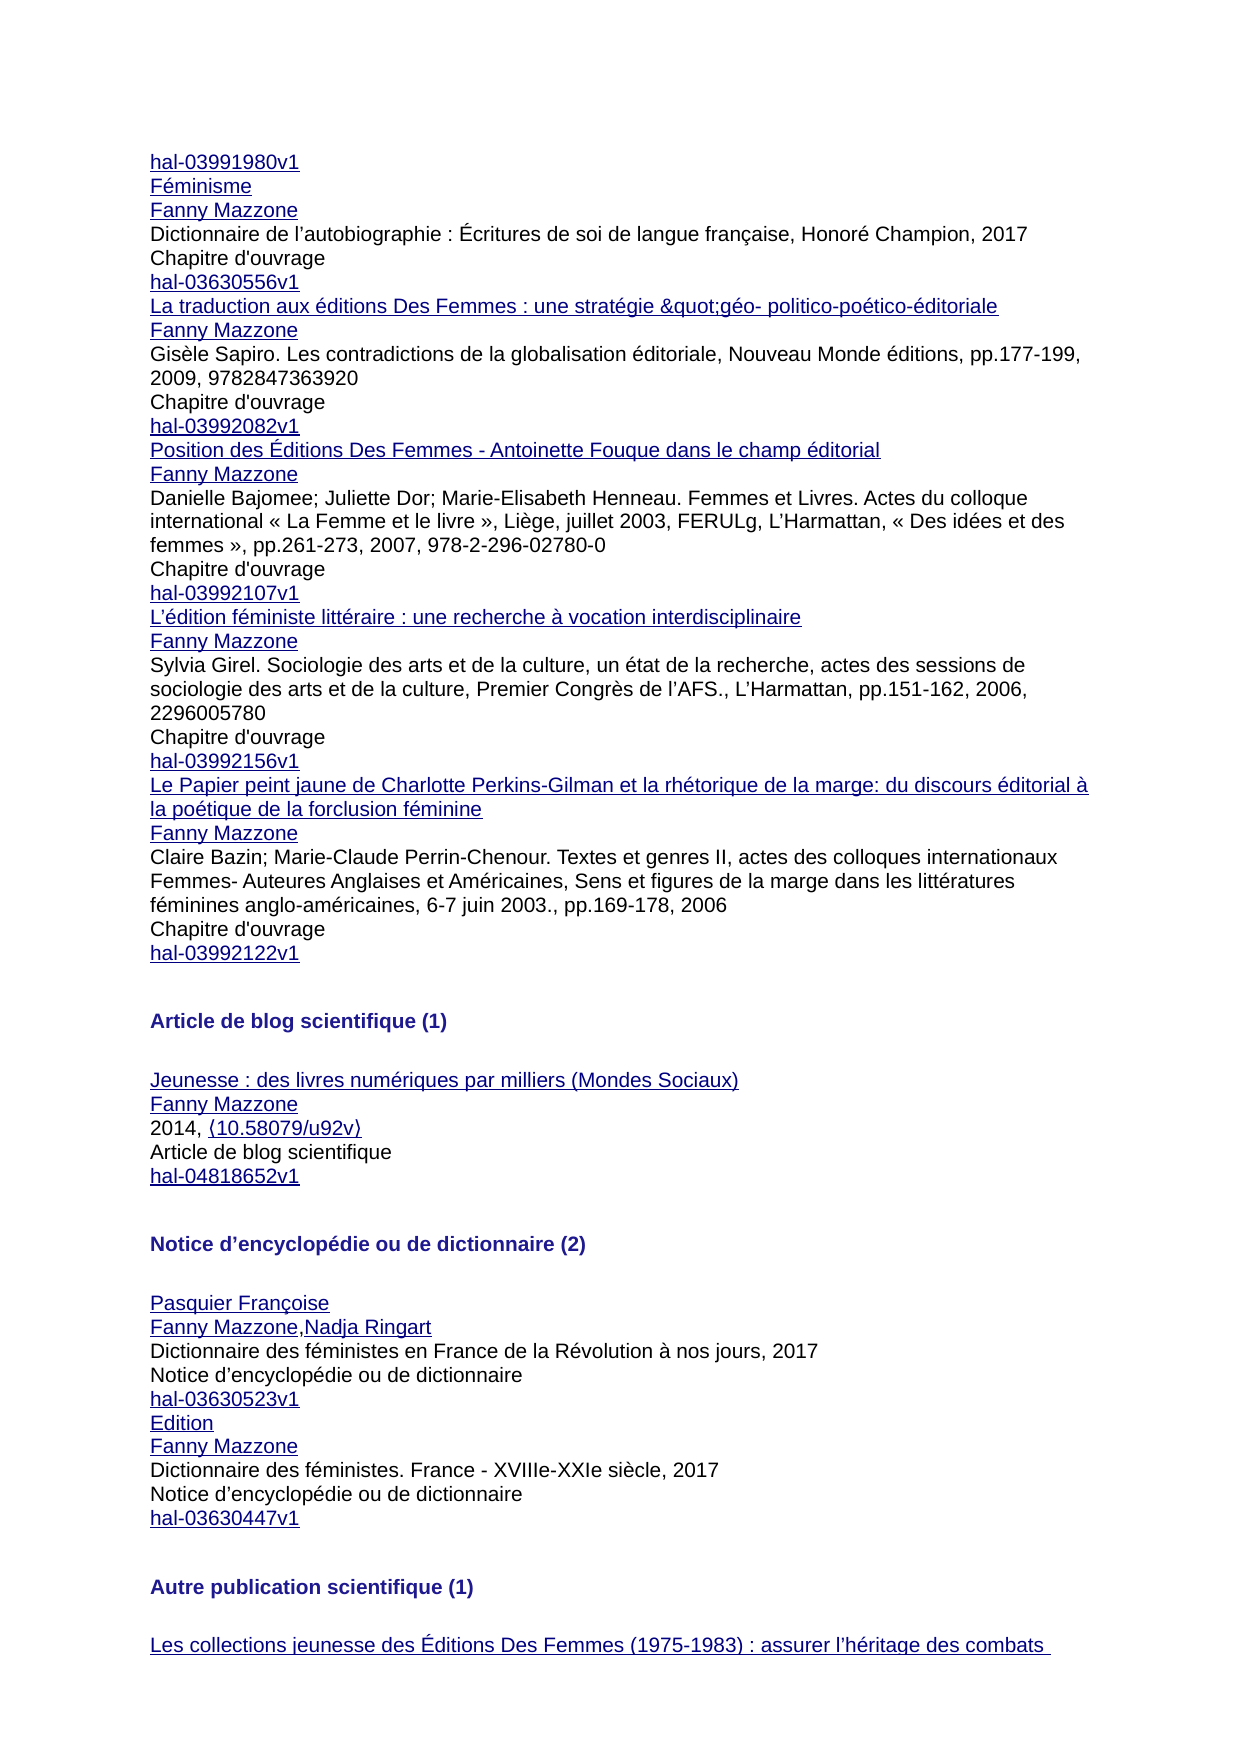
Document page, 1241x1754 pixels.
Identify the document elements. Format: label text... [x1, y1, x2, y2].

subtitle Notice d’encyclopédie ou de dictionnaire (2) [150, 1232, 1090, 1256]
table_header Jeunesse : des livres numériques par milliers (Mondes Sociaux) Fanny Mazzone 2014, ⟨10.58079/u92v⟩ Article de blog scientifique hal-04818652v1 [150, 1068, 1090, 1187]
table_cell Féminisme Fanny Mazzone Dictionnaire de l’autobiographie : Écritures de soi de langue française, Honoré Champion, 2017 Chapitre d'ouvrage hal-03630556v1 [150, 174, 1090, 294]
table_header Les collections jeunesse des Éditions Des Femmes (1975-1983) : assurer l’héritage des combats [150, 1633, 1090, 1655]
subtitle Article de blog scientifique (1) [150, 1009, 1090, 1033]
table_cell Le Papier peint jaune de Charlotte Perkins-Gilman et la rhétorique de la marge: du discours éditorial à la poétique de la forclusion féminine Fanny Mazzone Claire Bazin; Marie-Claude Perrin-Chenour. Textes et genres II, actes des colloques internationaux Femmes- Auteures Anglaises et Américaines, Sens et figures de la marge dans les littératures féminines anglo-américaines, 6-7 juin 2003., pp.169-178, 2006 Chapitre d'ouvrage hal-03992122v1 [150, 773, 1090, 964]
table_cell La traduction aux éditions Des Femmes : une stratégie &quot;géo- politico-poético-éditoriale Fanny Mazzone Gisèle Sapiro. Les contradictions de la globalisation éditoriale, Nouveau Monde éditions, pp.177-199, 2009, 9782847363920 Chapitre d'ouvrage hal-03992082v1 [150, 294, 1090, 437]
table_cell L’édition féministe littéraire : une recherche à vocation interdisciplinaire Fanny Mazzone Sylvia Girel. Sociologie des arts et de la culture, un état de la recherche, actes des sessions de sociologie des arts et de la culture, Premier Congrès de l’AFS., L’Harmattan, pp.151-162, 2006, 2296005780 Chapitre d'ouvrage hal-03992156v1 [150, 605, 1090, 773]
table_cell hal-03991980v1 [150, 150, 1090, 174]
table_cell Position des Éditions Des Femmes - Antoinette Fouque dans le champ éditorial Fanny Mazzone Danielle Bajomee; Juliette Dor; Marie-Elisabeth Henneau. Femmes et Livres. Actes du colloque international « La Femme et le livre », Liège, juillet 2003, FERULg, L’Harmattan, « Des idées et des femmes », pp.261-273, 2007, 978-2-296-02780-0 Chapitre d'ouvrage hal-03992107v1 [150, 438, 1090, 605]
subtitle Autre publication scientifique (1) [150, 1575, 1090, 1599]
table_header Pasquier Françoise Fanny Mazzone,Nadja Ringart Dictionnaire des féministes en France de la Révolution à nos jours, 2017 Notice d’encyclopédie ou de dictionnaire hal-03630523v1 [150, 1291, 1090, 1410]
table_cell Edition Fanny Mazzone Dictionnaire des féministes. France - XVIIIe-XXIe siècle, 2017 Notice d’encyclopédie ou de dictionnaire hal-03630447v1 [150, 1410, 1090, 1530]
